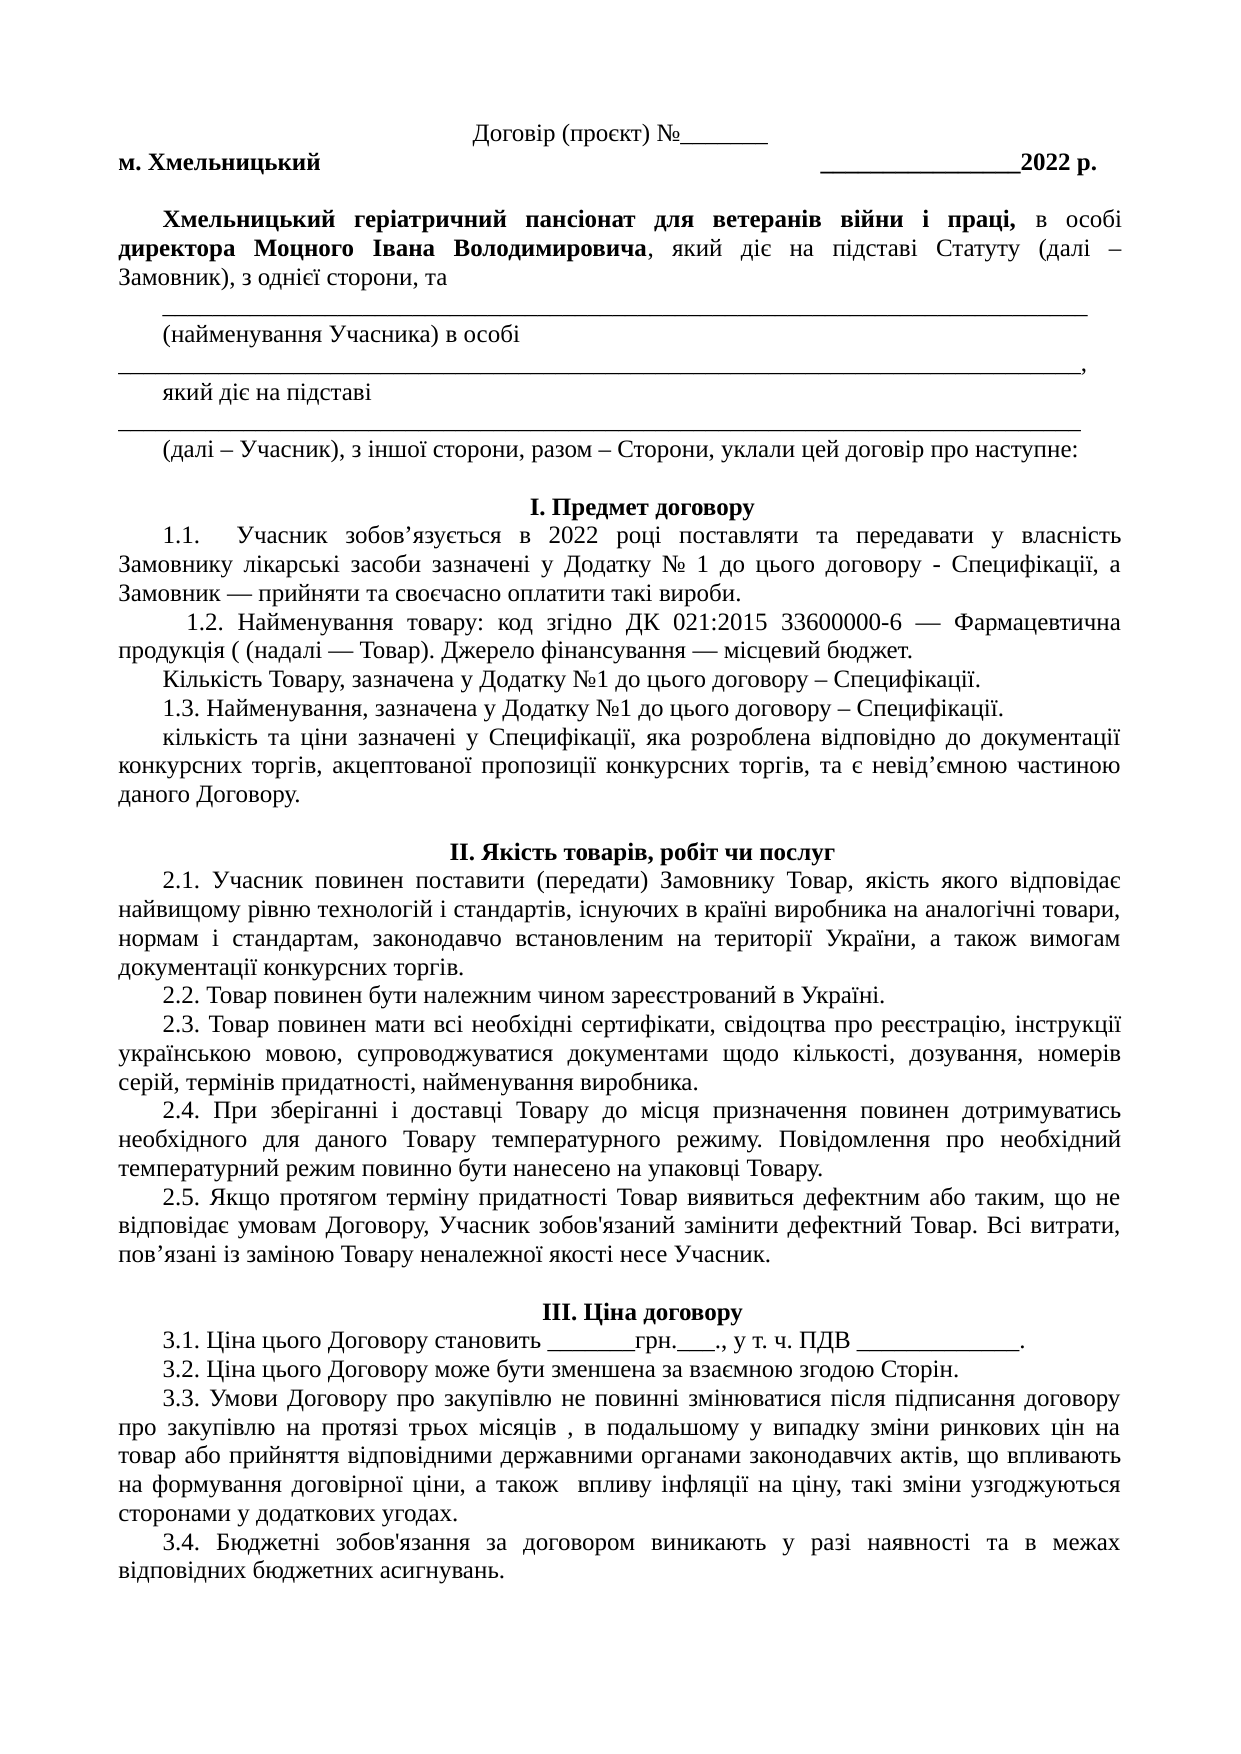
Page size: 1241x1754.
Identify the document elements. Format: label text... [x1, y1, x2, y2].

text 3.1. Ціна цього Договору становить _______грн.___., у т. ч. ПДВ _____________. [118, 1326, 1122, 1354]
text Договір (проєкт) №_______ [118, 118, 1122, 147]
text Хмельницький геріатричний пансіонат для ветеранів війни і праці, в особі директора Моцного Івана Володимировича, який діє на підставі Статуту (далі – Замовник), з однієї сторони, та [118, 204, 1122, 291]
text III. Ціна договору [118, 1297, 1122, 1326]
text I. Предмет договору [118, 492, 1122, 521]
text кількість та ціни зазначені у Специфікації, яка розроблена відповідно до документації конкурсних торгів, акцептованої пропозиції конкурсних торгів, та є невід’ємною частиною даного Договору. [118, 722, 1122, 808]
text 1.3. Найменування, зазначена у Додатку №1 до цього договору – Специфікації. [118, 693, 1122, 722]
text 2.5. Якщо протягом терміну придатності Товар виявиться дефектним або таким, що не відповідає умовам Договору, Учасник зобов'язаний замінити дефектний Товар. Всі витрати, пов’язані із заміною Товару неналежної якості несе Учасник. [118, 1182, 1122, 1268]
text 2.4. При зберіганні і доставці Товару до місця призначення повинен дотримуватись необхідного для даного Товару температурного режиму. Повідомлення про необхідний температурний режим повинно бути нанесено на упаковці Товару. [118, 1096, 1122, 1182]
text 2.2. Товар повинен бути належним чином зареєстрований в Україні. [118, 981, 1122, 1009]
text Кількість Товару, зазначена у Додатку №1 до цього договору – Специфікації. [118, 664, 1122, 693]
text 3.4. Бюджетні зобов'язання за договором виникають у разі наявності та в межах відповідних бюджетних асигнувань. [118, 1527, 1122, 1584]
text (далі – Учасник), з іншої сторони, разом – Сторони, уклали цей договір про наступне: [118, 434, 1122, 463]
text 3.2. Ціна цього Договору може бути зменшена за взаємною згодою Сторін. [118, 1354, 1122, 1383]
text 2.3. Товар повинен мати всі необхідні сертифікати, свідоцтва про реєстрацію, інструкції українською мовою, супроводжуватися документами щодо кількості, дозування, номерів серій, термінів придатності, найменування виробника. [118, 1009, 1122, 1096]
text __________________________________________________________________________ [118, 291, 1122, 319]
text який діє на підставі _____________________________________________________________________________ [118, 377, 1122, 434]
text II. Якість товарів, робіт чи послуг [118, 837, 1122, 866]
text (найменування Учасника) в особі _____________________________________________________________________________, [118, 319, 1122, 377]
text 1.2. Найменування товару: код згідно ДК 021:2015 33600000-6 — Фармацевтична продукція ( (надалі — Товар). Джерело фінансування — місцевий бюджет. [118, 607, 1122, 664]
text 3.3. Умови Договору про закупівлю не повинні змінюватися після підписання договору про закупівлю на протязі трьох місяців , в подальшому у випадку зміни ринкових цін на товар або прийняття відповідними державними органами законодавчих актів, що впливають на формування договірної ціни, а також впливу інфляції на ціну, такі зміни узгоджуються сторонами у додаткових угодах. [118, 1383, 1122, 1527]
title м. Хмельницький ________________2022 р. [118, 147, 1122, 176]
list Учасник зобов’язується в 2022 році поставляти та передавати у власність Замовнику лікарські засоби зазначені у Додатку № 1 до цього договору - Специфікації, а Замовник — прийняти та своєчасно оплатити такі вироби. [118, 521, 1122, 607]
text 2.1. Учасник повинен поставити (передати) Замовнику Товар, якість якого відповідає найвищому рівню технологій і стандартів, існуючих в країні виробника на аналогічні товари, нормам і стандартам, законодавчо встановленим на території України, а також вимогам документації конкурсних торгів. [118, 866, 1122, 981]
